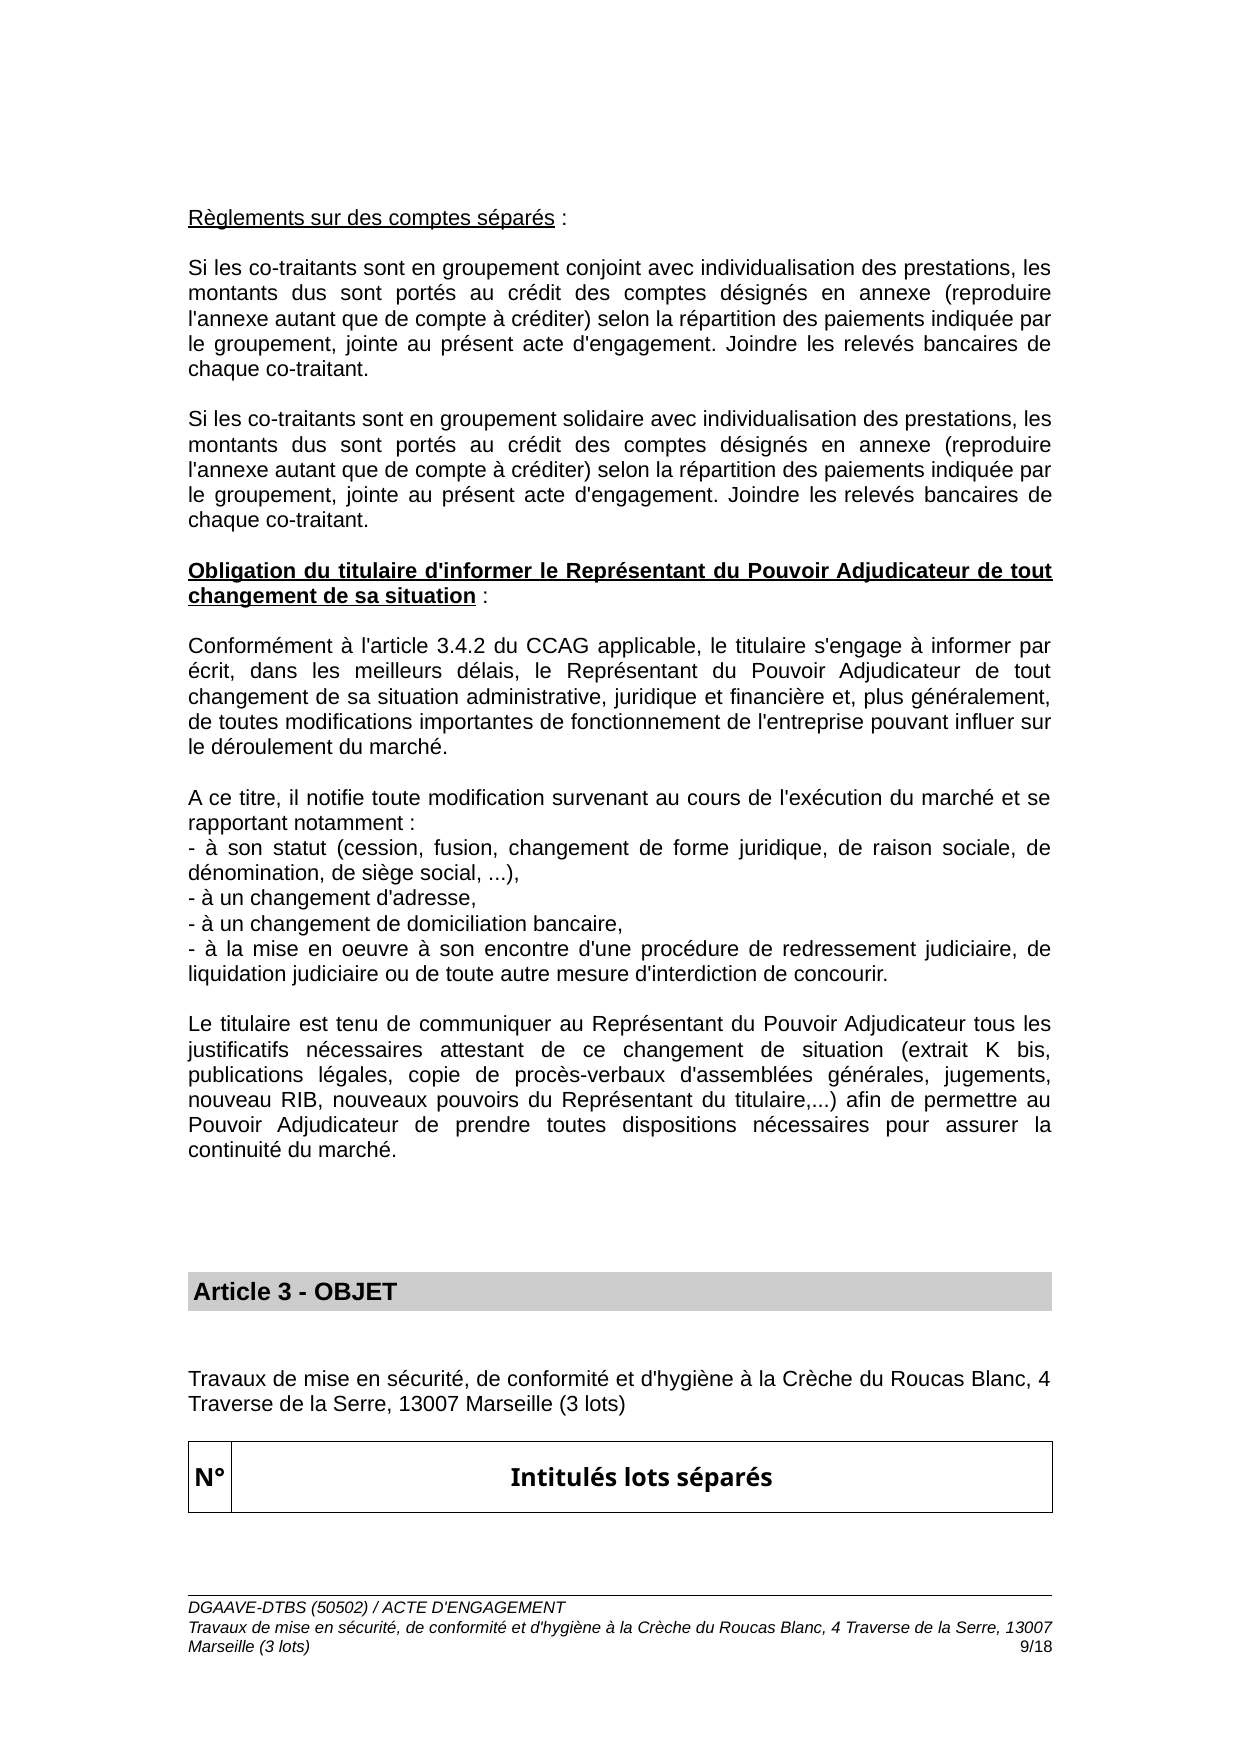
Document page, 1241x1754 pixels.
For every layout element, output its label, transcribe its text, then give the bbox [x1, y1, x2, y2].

text Travaux de mise en sécurité, de conformité et d'hygiène à la Crèche du Roucas Blanc, 4 Traverse de la Serre, 13007 Marseille (3 lots) [188, 1366, 1052, 1416]
text Obligation du titulaire d'informer le Représentant du Pouvoir Adjudicateur de tout [188, 557, 1052, 579]
text Si les co-traitants sont en groupement conjoint avec individualisation des prestations, les montants dus sont portés au crédit des comptes désignés en annexe (reproduire l'annexe autant que de compte à créditer) selon la répartition des paiements indiquée par le groupement, jointe au présent acte d'engagement. Joindre les relevés bancaires de chaque co-traitant. [188, 255, 1052, 381]
text - à son statut (cession, fusion, changement de forme juridique, de raison sociale, de dénomination, de siège social, ...), [188, 835, 1052, 885]
text A ce titre, il notifie toute modification survenant au cours de l'exécution du marché et se rapportant notamment : [188, 784, 1052, 835]
text - à la mise en oeuvre à son encontre d'une procédure de redressement judiciaire, de liquidation judiciaire ou de toute autre mesure d'interdiction de concourir. [188, 936, 1052, 986]
text Règlements sur des comptes séparés : [188, 204, 1052, 230]
text Si les co-traitants sont en groupement solidaire avec individualisation des prestations, les montants dus sont portés au crédit des comptes désignés en annexe (reproduire l'annexe autant que de compte à créditer) selon la répartition des paiements indiquée par le groupement, jointe au présent acte d'engagement. Joindre les relevés bancaires de chaque co-traitant. [188, 406, 1052, 532]
subtitle OBJET [190, 1274, 1050, 1309]
table_header Intitulés lots séparés [232, 1442, 1052, 1512]
table_header N° [189, 1442, 231, 1512]
text - à un changement de domiciliation bancaire, [188, 910, 1052, 936]
text - à un changement d'adresse, [188, 885, 1052, 910]
text Le titulaire est tenu de communiquer au Représentant du Pouvoir Adjudicateur tous les justificatifs nécessaires attestant de ce changement de situation (extrait K bis, publications légales, copie de procès-verbaux d'assemblées générales, jugements, nouveau RIB, nouveaux pouvoirs du Représentant du titulaire,...) afin de permettre au Pouvoir Adjudicateur de prendre toutes dispositions nécessaires pour assurer la continuité du marché. [188, 1011, 1052, 1162]
text Conformément à l'article 3.4.2 du CCAG applicable, le titulaire s'engage à informer par écrit, dans les meilleurs délais, le Représentant du Pouvoir Adjudicateur de tout changement de sa situation administrative, juridique et financière et, plus généralement, de toutes modifications importantes de fonctionnement de l'entreprise pouvant influer sur le déroulement du marché. [188, 633, 1052, 759]
text changement de sa situation : [188, 581, 1052, 608]
